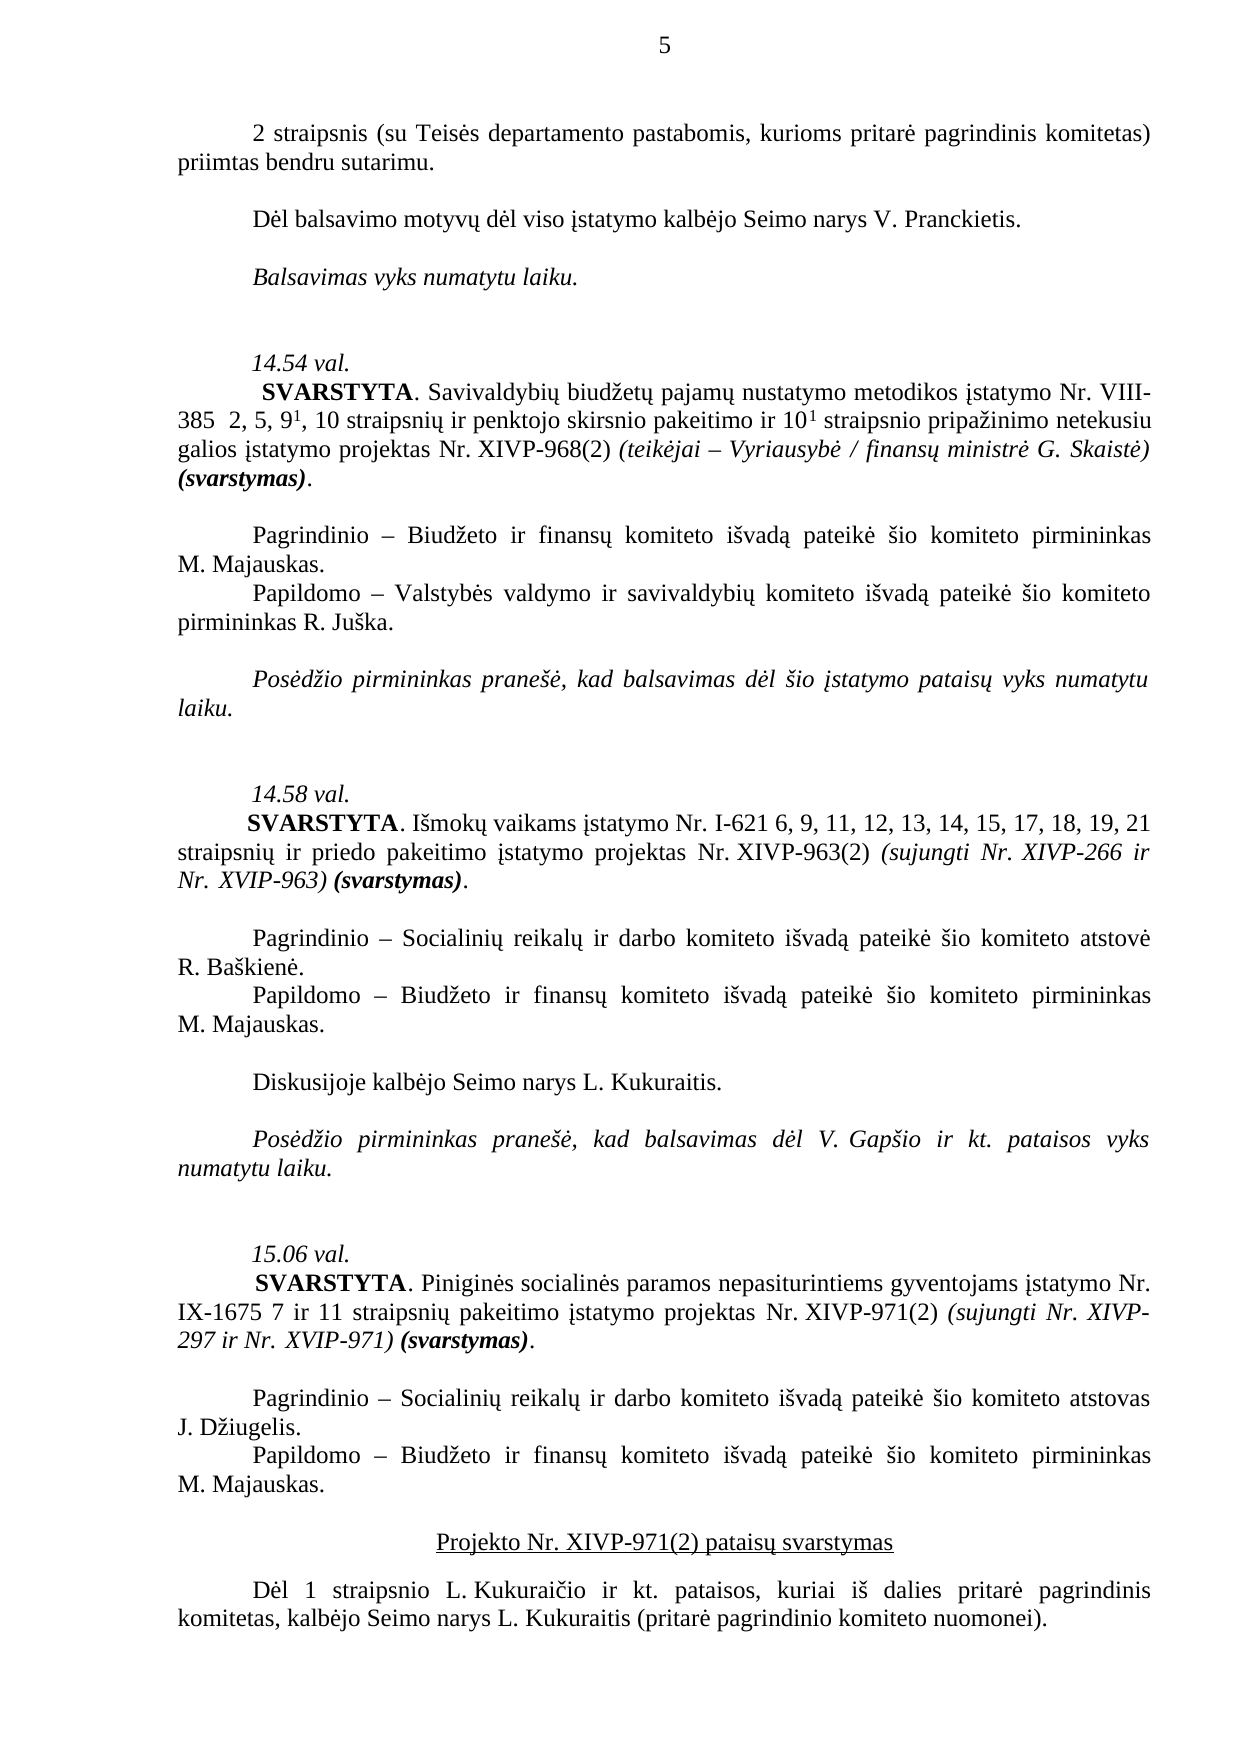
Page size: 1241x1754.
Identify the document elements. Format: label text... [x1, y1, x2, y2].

text Papildomo – Biudžeto ir finansų komiteto išvadą pateikė šio komiteto pirmininkas M. Majauskas. [177, 981, 1152, 1038]
text Papildomo – Valstybės valdymo ir savivaldybių komiteto išvadą pateikė šio komiteto pirmininkas R. Juška. [177, 578, 1152, 636]
text Pagrindinio – Socialinių reikalų ir darbo komiteto išvadą pateikė šio komiteto atstovas J. Džiugelis. [177, 1383, 1152, 1441]
text 14.54 val. [177, 348, 1152, 377]
text 15.06 val. [177, 1239, 1152, 1268]
text 14.58 val. [177, 779, 1152, 808]
text Posėdžio pirmininkas pranešė, kad balsavimas dėl V. Gapšio ir kt. pataisos vyks numatytu laiku. [177, 1124, 1152, 1182]
text SVARSTYTA. Piniginės socialinės paramos nepasiturintiems gyventojams įstatymo Nr. IX-1675 7 ir 11 straipsnių pakeitimo įstatymo projektas Nr. XIVP-971(2) (sujungti Nr. XIVP-297 ir Nr. XVIP-971) (svarstymas). [177, 1268, 1152, 1354]
text Pagrindinio – Socialinių reikalų ir darbo komiteto išvadą pateikė šio komiteto atstovė R. Baškienė. [177, 923, 1152, 981]
text Diskusijoje kalbėjo Seimo narys L. Kukuraitis. [177, 1067, 1152, 1096]
text SVARSTYTA. Savivaldybių biudžetų pajamų nustatymo metodikos įstatymo Nr. VIII-385 2, 5, 91, 10 straipsnių ir penktojo skirsnio pakeitimo ir 101 straipsnio pripažinimo netekusiu galios įstatymo projektas Nr. XIVP-968(2) (teikėjai – Vyriausybė / finansų ministrė G. Skaistė) (svarstymas). [177, 377, 1152, 492]
text Dėl balsavimo motyvų dėl viso įstatymo kalbėjo Seimo narys V. Pranckietis. [177, 204, 1152, 233]
text Dėl 1 straipsnio L. Kukuraičio ir kt. pataisos, kuriai iš dalies pritarė pagrindinis komitetas, kalbėjo Seimo narys L. Kukuraitis (pritarė pagrindinio komiteto nuomonei). [177, 1575, 1152, 1632]
text Posėdžio pirmininkas pranešė, kad balsavimas dėl šio įstatymo pataisų vyks numatytu laiku. [177, 664, 1152, 722]
subtitle Projekto Nr. XIVP-971(2) pataisų svarstymas [177, 1527, 1152, 1556]
text 2 straipsnis (su Teisės departamento pastabomis, kurioms pritarė pagrindinis komitetas) priimtas bendru sutarimu. [177, 118, 1152, 176]
text Papildomo – Biudžeto ir finansų komiteto išvadą pateikė šio komiteto pirmininkas M. Majauskas. [177, 1441, 1152, 1498]
text SVARSTYTA. Išmokų vaikams įstatymo Nr. I-621 6, 9, 11, 12, 13, 14, 15, 17, 18, 19, 21 straipsnių ir priedo pakeitimo įstatymo projektas Nr. XIVP-963(2) (sujungti Nr. XIVP-266 ir Nr. XVIP-963) (svarstymas). [177, 808, 1152, 894]
text Pagrindinio – Biudžeto ir finansų komiteto išvadą pateikė šio komiteto pirmininkas M. Majauskas. [177, 521, 1152, 578]
text Balsavimas vyks numatytu laiku. [177, 262, 1152, 291]
